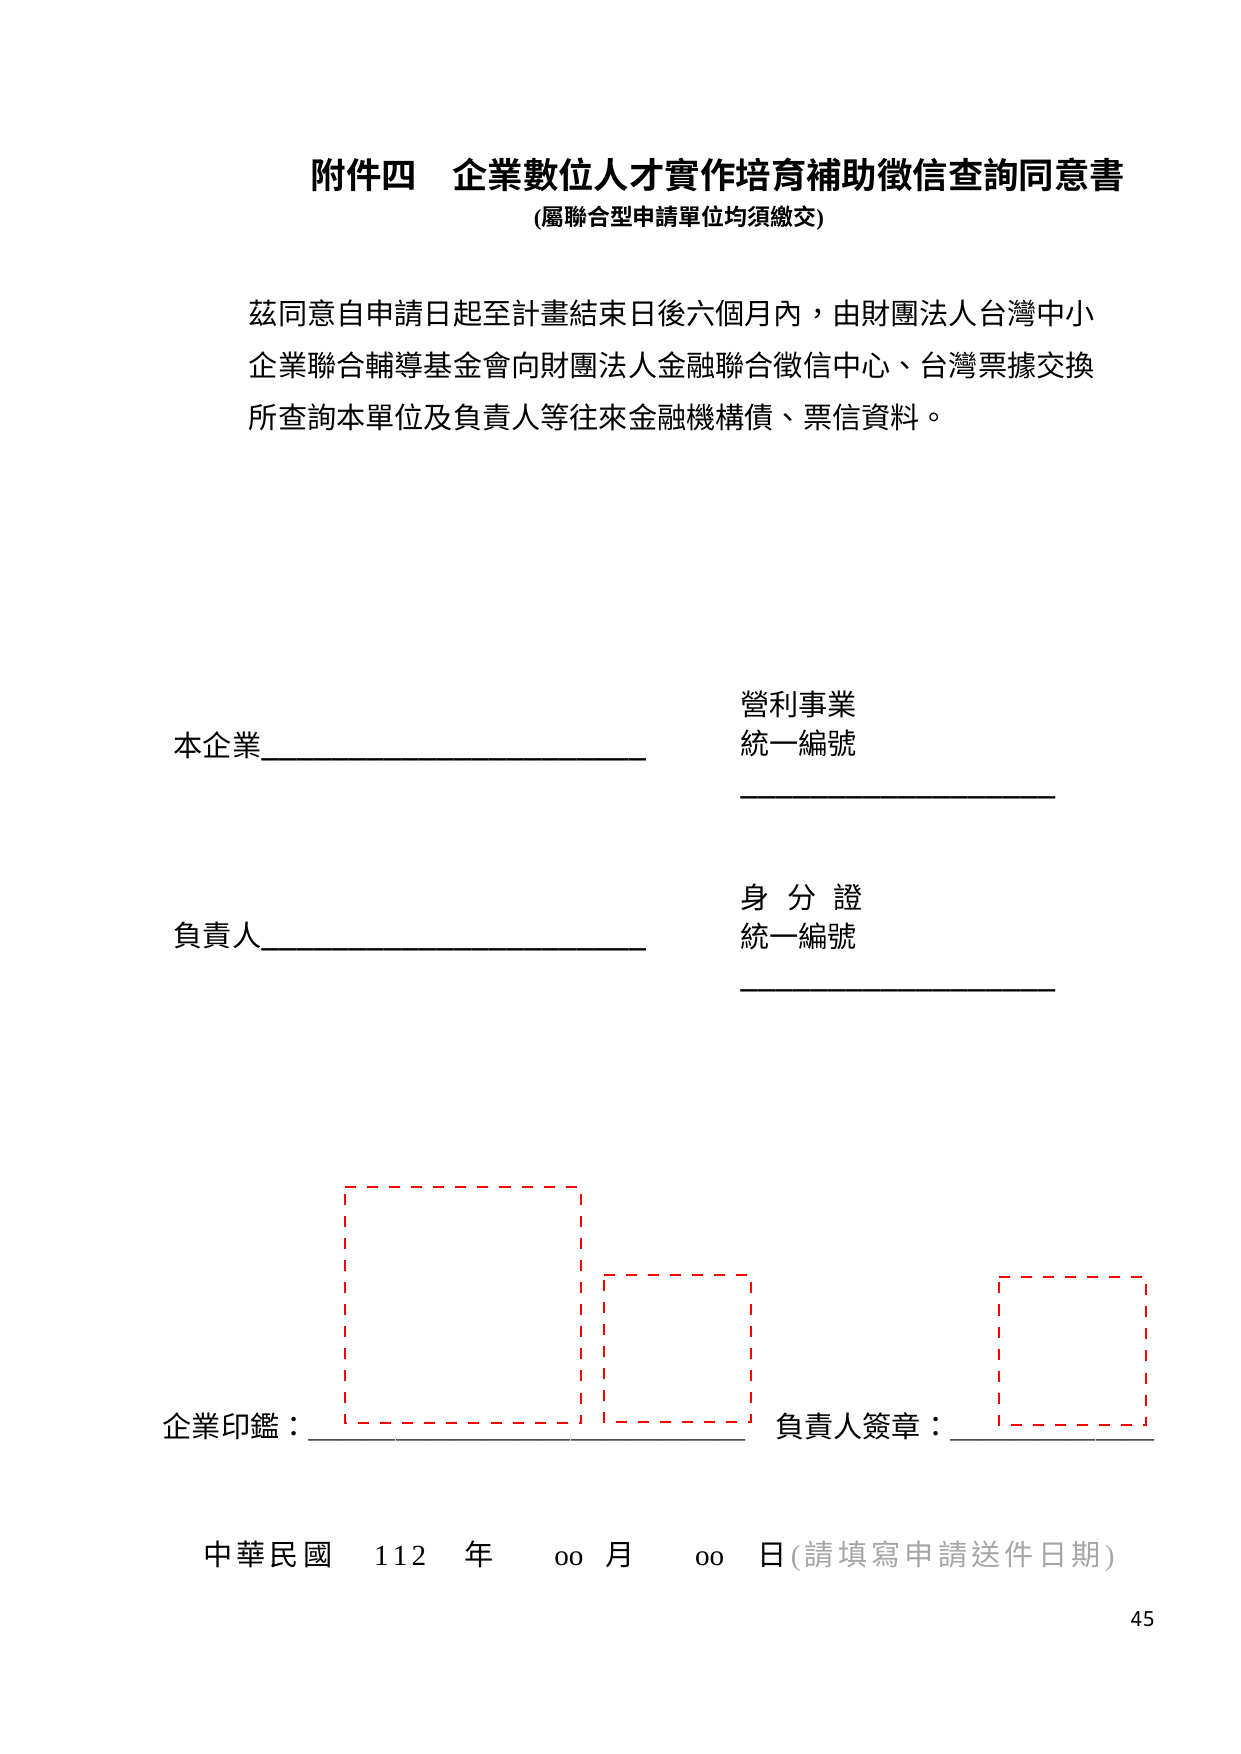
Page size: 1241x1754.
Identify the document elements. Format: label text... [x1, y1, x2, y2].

table_cell 負責人______________________ [162, 839, 729, 1031]
table_cell 身 分 證 統一編號 __________________ [729, 839, 1155, 1031]
text 中華民國 112 年 oo 月 oo 日(請填寫申請送件日期) [162, 1531, 1155, 1573]
table_header 本企業______________________ [162, 648, 729, 839]
subtitle (屬聯合型申請單位均須繳交) [162, 199, 1155, 232]
subtitle 附件四 企業數位人才實作培育補助徵信查詢同意書 [162, 148, 1155, 199]
text 茲同意自申請日起至計畫結束日後六個月內，由財團法人台灣中小企業聯合輔導基金會向財團法人金融聯合徵信中心、台灣票據交換所查詢本單位及負責人等往來金融機構債、票信資料。 [249, 283, 1122, 439]
text 企業印鑑：＿＿＿＿＿＿＿＿＿＿＿＿＿＿＿ 負責人簽章：＿＿＿＿＿＿＿ [162, 1396, 1155, 1448]
table_header 營利事業 統一編號 __________________ [729, 648, 1155, 839]
